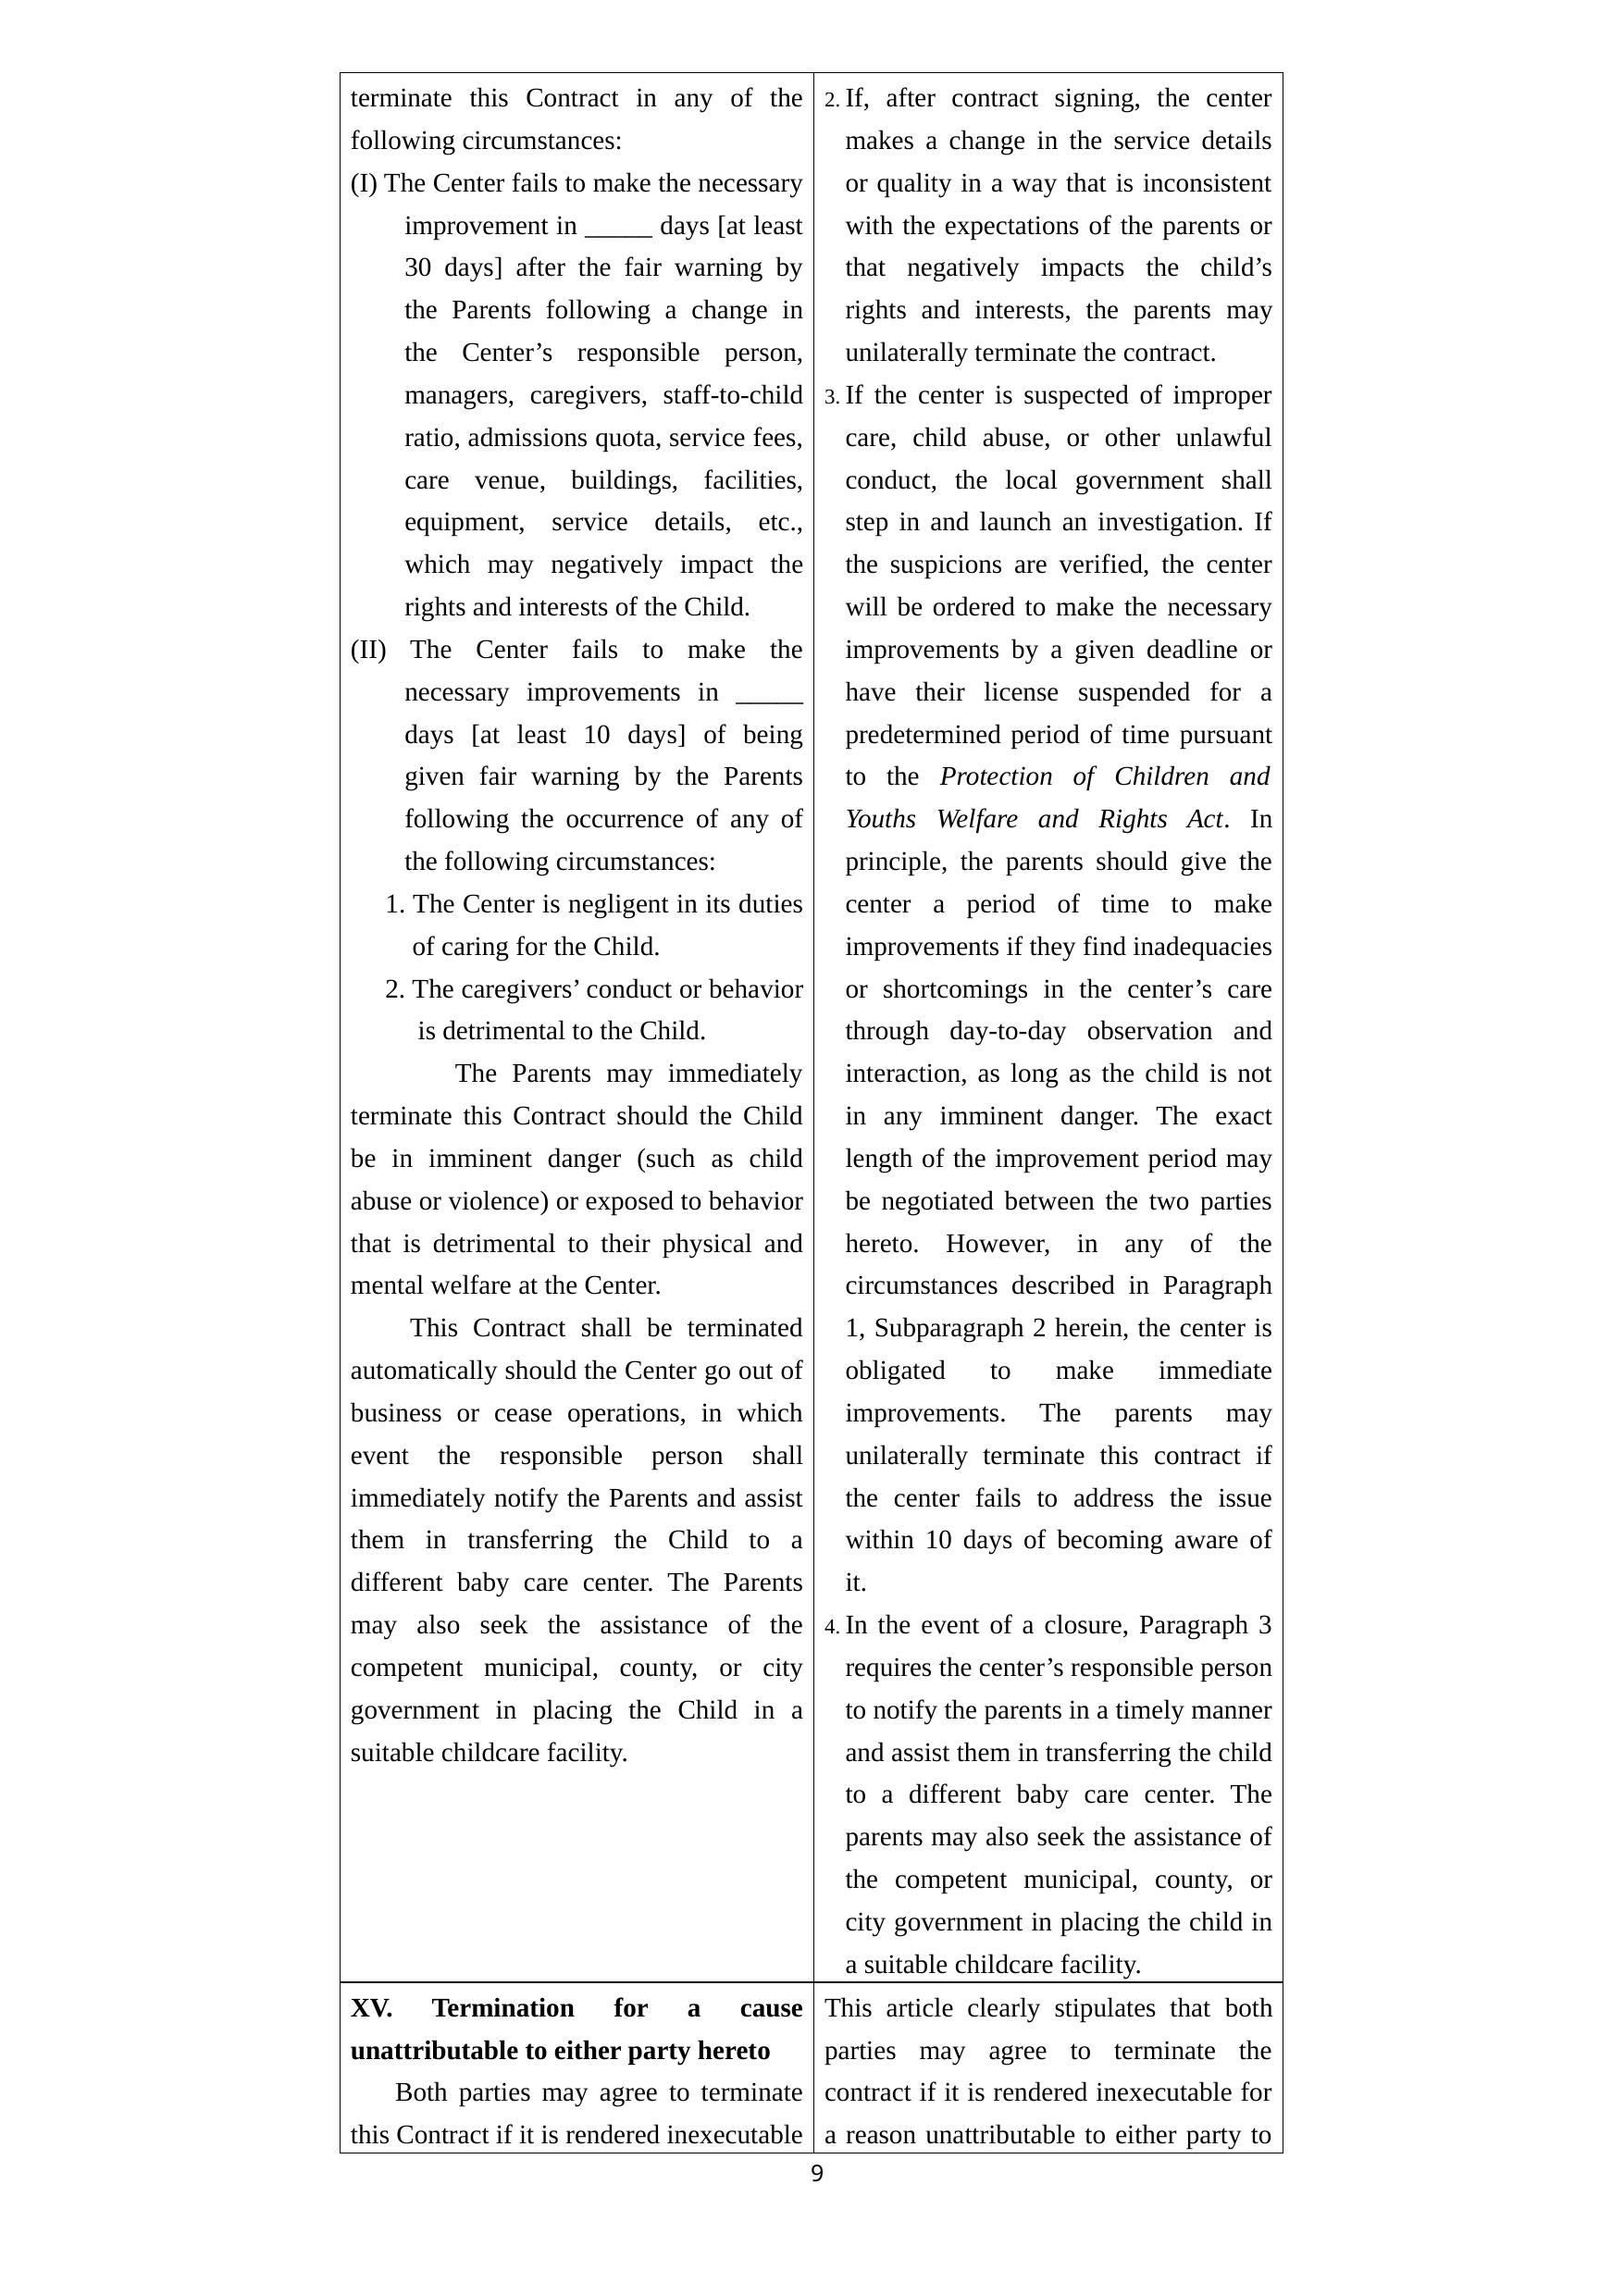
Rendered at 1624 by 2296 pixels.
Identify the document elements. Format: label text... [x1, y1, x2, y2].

table_cell XV. Termination for a cause unattributable to either party hereto Both parties may agree to terminate this Contract if it is rendered inexecutable [341, 1983, 813, 2153]
table_cell This article expressly provides the grounds for contract termination for causes attributable to the center. If, after contract signing, the center makes a change in the service details or quality in a way that is inconsistent with the expectations of the parents or that negatively impacts the child’s rights and interests, the parents may unilaterally terminate the contract. If the center is suspected of improper care, child abuse, or other unlawful conduct, the local government shall step in and launch an investigation. If the suspicions are verified, the center will be ordered to make the necessary improvements by a given deadline or have their license suspended for a predetermined period of time pursuant to the Protection of Children and Youths Welfare and Rights Act. In principle, the parents should give the center a period of time to make improvements if they find inadequacies or shortcomings in the center’s care through day-to-day observation and interaction, as long as the child is not in any imminent danger. The exact length of the improvement period may be negotiated between the two parties hereto. However, in any of the circumstances described in Paragraph 1, Subparagraph 2 herein, the center is obligated to make immediate improvements. The parents may unilaterally terminate this contract if the center fails to address the issue within 10 days of becoming aware of it. In the event of a closure, Paragraph 3 requires the center’s responsible person to notify the parents in a timely manner and assist them in transferring the child to a different baby care center. The parents may also seek the assistance of the competent municipal, county, or city government in placing the child in a suitable childcare facility. [814, 73, 1283, 1981]
table_cell This article clearly stipulates that both parties may agree to terminate the contract if it is rendered inexecutable for a reason unattributable to either party to [814, 1983, 1283, 2153]
table_cell terminate this Contract in any of the following circumstances: (I) The Center fails to make the necessary improvement in _____ days [at least 30 days] after the fair warning by the Parents following a change in the Center’s responsible person, managers, caregivers, staff-to-child ratio, admissions quota, service fees, care venue, buildings, facilities, equipment, service details, etc., which may negatively impact the rights and interests of the Child. (II) The Center fails to make the necessary improvements in _____ days [at least 10 days] of being given fair warning by the Parents following the occurrence of any of the following circumstances: 1. The Center is negligent in its duties of caring for the Child. 2. The caregivers’ conduct or behavior is detrimental to the Child. The Parents may immediately terminate this Contract should the Child be in imminent danger (such as child abuse or violence) or exposed to behavior that is detrimental to their physical and mental welfare at the Center. This Contract shall be terminated automatically should the Center go out of business or cease operations, in which event the responsible person shall immediately notify the Parents and assist them in transferring the Child to a different baby care center. The Parents may also seek the assistance of the competent municipal, county, or city government in placing the Child in a suitable childcare facility. [341, 73, 813, 1981]
